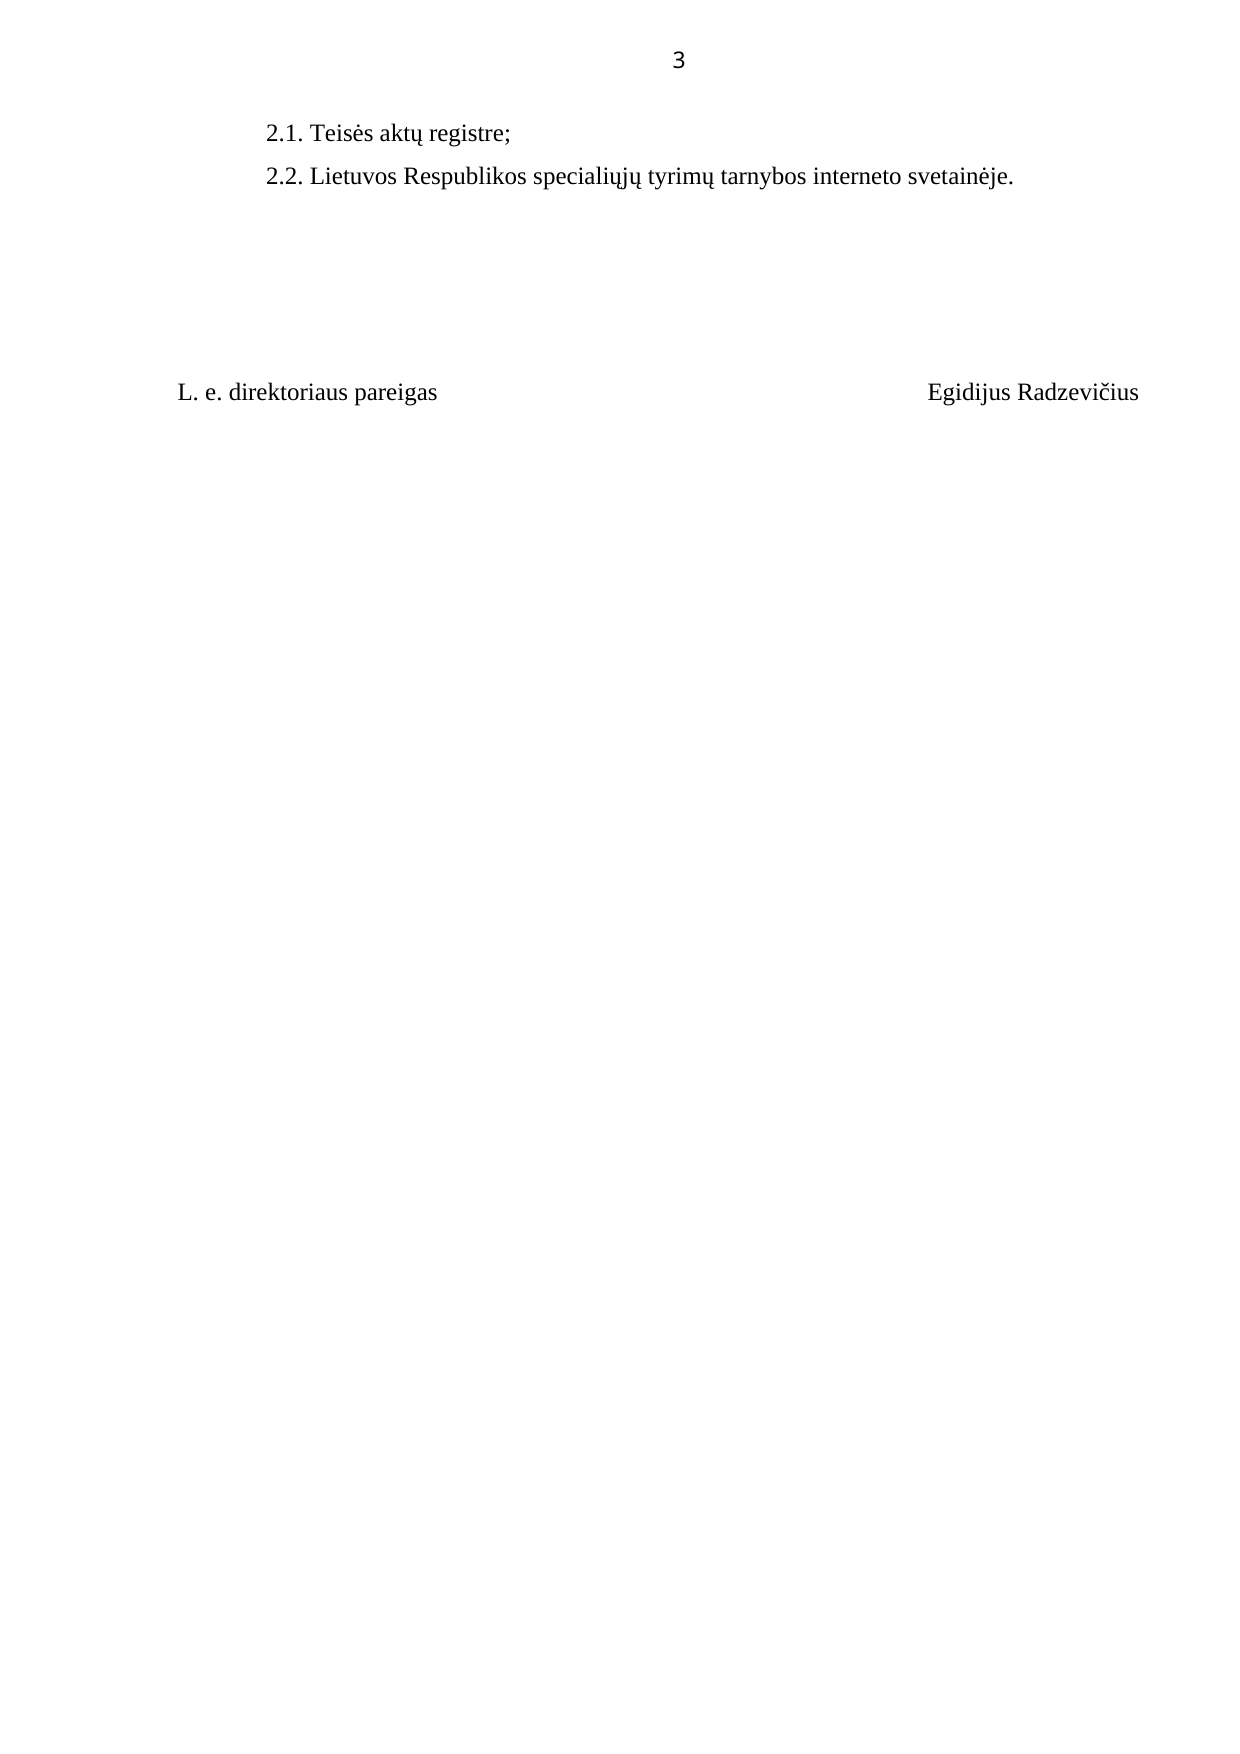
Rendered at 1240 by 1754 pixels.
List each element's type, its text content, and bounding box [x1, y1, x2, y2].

text L. e. direktoriaus pareigas Egidijus Radzevičius [177, 377, 1181, 406]
text 2.1. Teisės aktų registre; [177, 118, 1181, 147]
text 2.2. Lietuvos Respublikos specialiųjų tyrimų tarnybos interneto svetainėje. [177, 161, 1181, 190]
